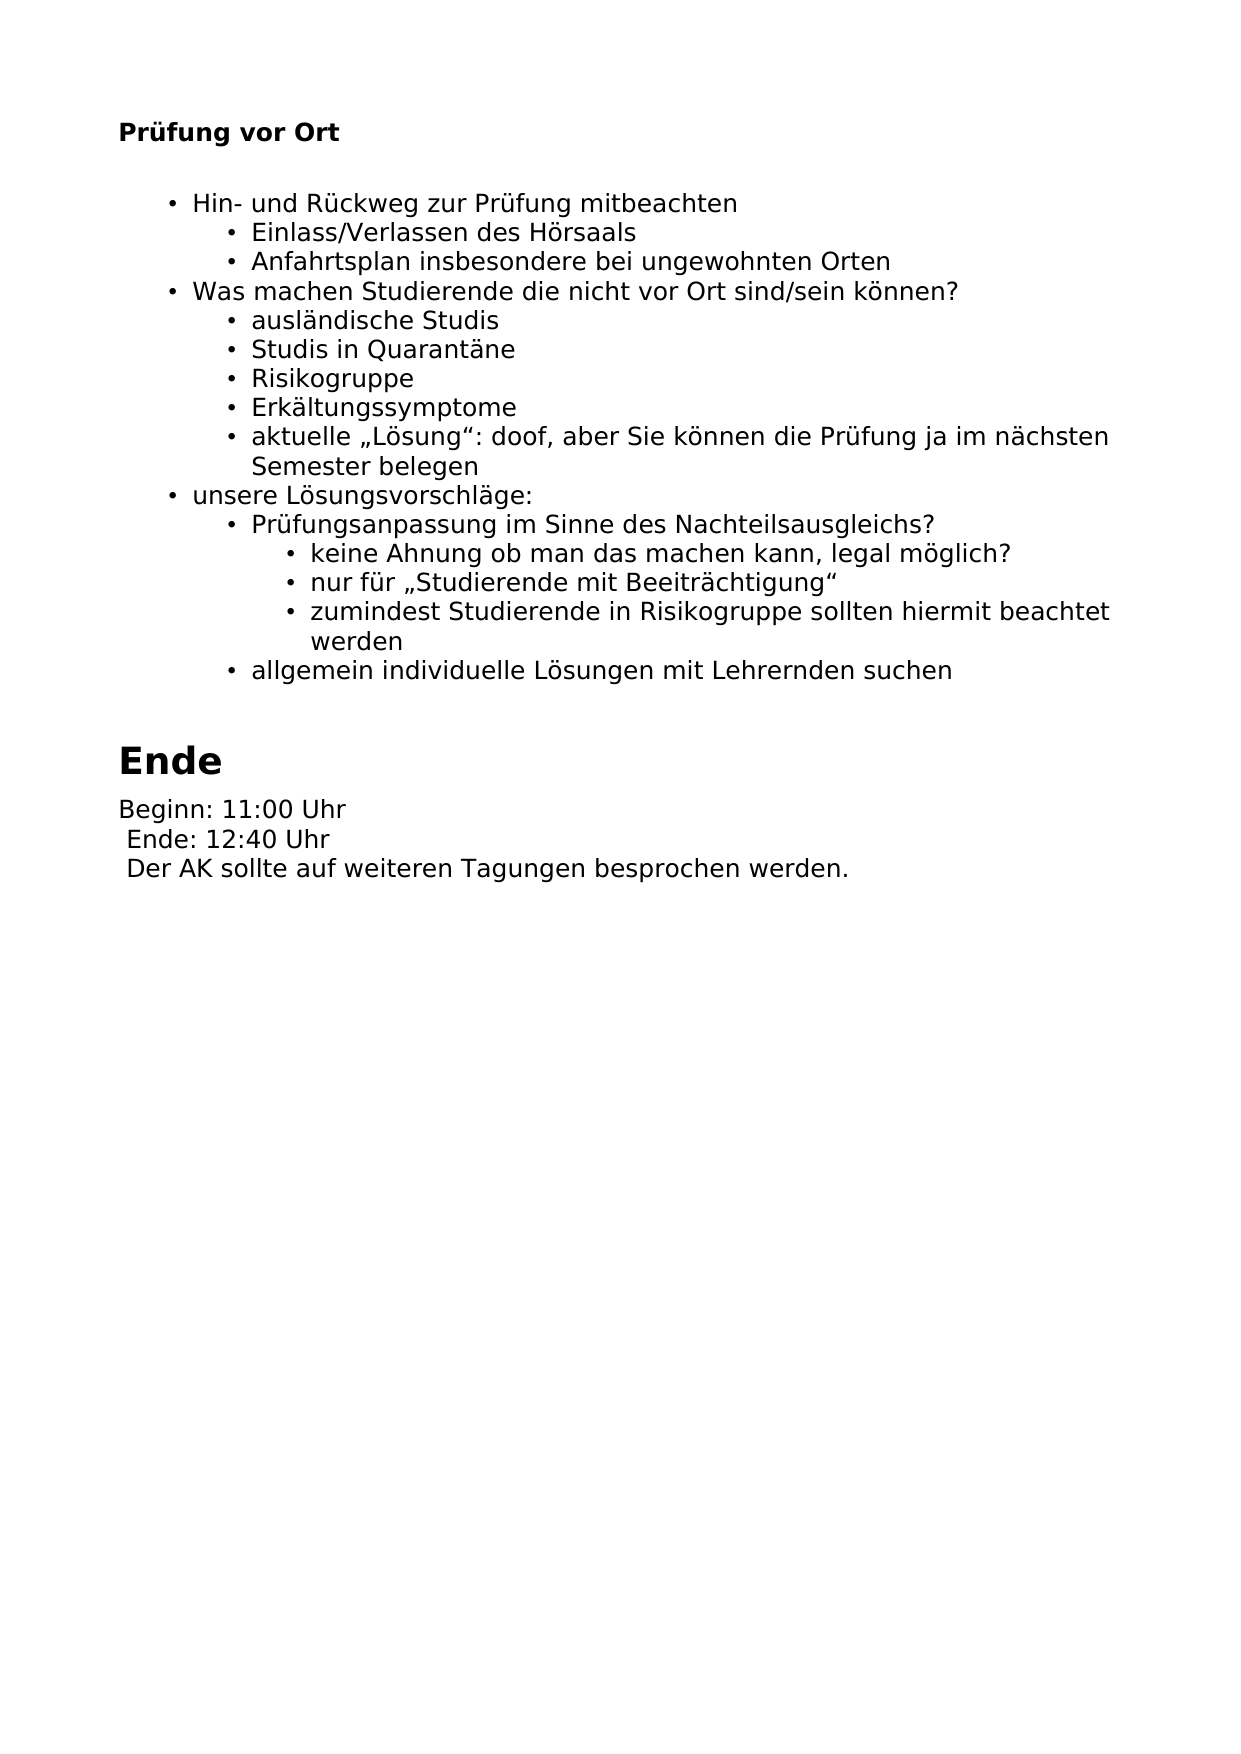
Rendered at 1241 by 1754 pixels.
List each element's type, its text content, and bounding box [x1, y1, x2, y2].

list Was machen Studierende die nicht vor Ort sind/sein können? [177, 277, 1122, 306]
list Erkältungssymptome [236, 393, 1122, 423]
list Risikogruppe [236, 364, 1122, 393]
list nur für „Studierende mit Beeiträchtigung“ [295, 568, 1122, 598]
text Beginn: 11:00 Uhr Ende: 12:40 Uhr Der AK sollte auf weiteren Tagungen besprochen werden. [118, 796, 1122, 883]
list keine Ahnung ob man das machen kann, legal möglich? [295, 539, 1122, 568]
list ausländische Studis [236, 306, 1122, 335]
subtitle Prüfung vor Ort [118, 118, 1122, 147]
list Hin- und Rückweg zur Prüfung mitbeachten [177, 189, 1122, 218]
list Prüfungsanpassung im Sinne des Nachteilsausgleichs? [236, 510, 1122, 539]
list allgemein individuelle Lösungen mit Lehrernden suchen [236, 656, 1122, 685]
list Studis in Quarantäne [236, 335, 1122, 364]
subtitle Ende [118, 739, 1122, 783]
list zumindest Studierende in Risikogruppe sollten hiermit beachtet werden [295, 598, 1122, 656]
list Anfahrtsplan insbesondere bei ungewohnten Orten [236, 248, 1122, 277]
list aktuelle „Lösung“: doof, aber Sie können die Prüfung ja im nächsten Semester belegen [236, 423, 1122, 481]
list unsere Lösungsvorschläge: [177, 481, 1122, 510]
list Einlass/Verlassen des Hörsaals [236, 218, 1122, 248]
